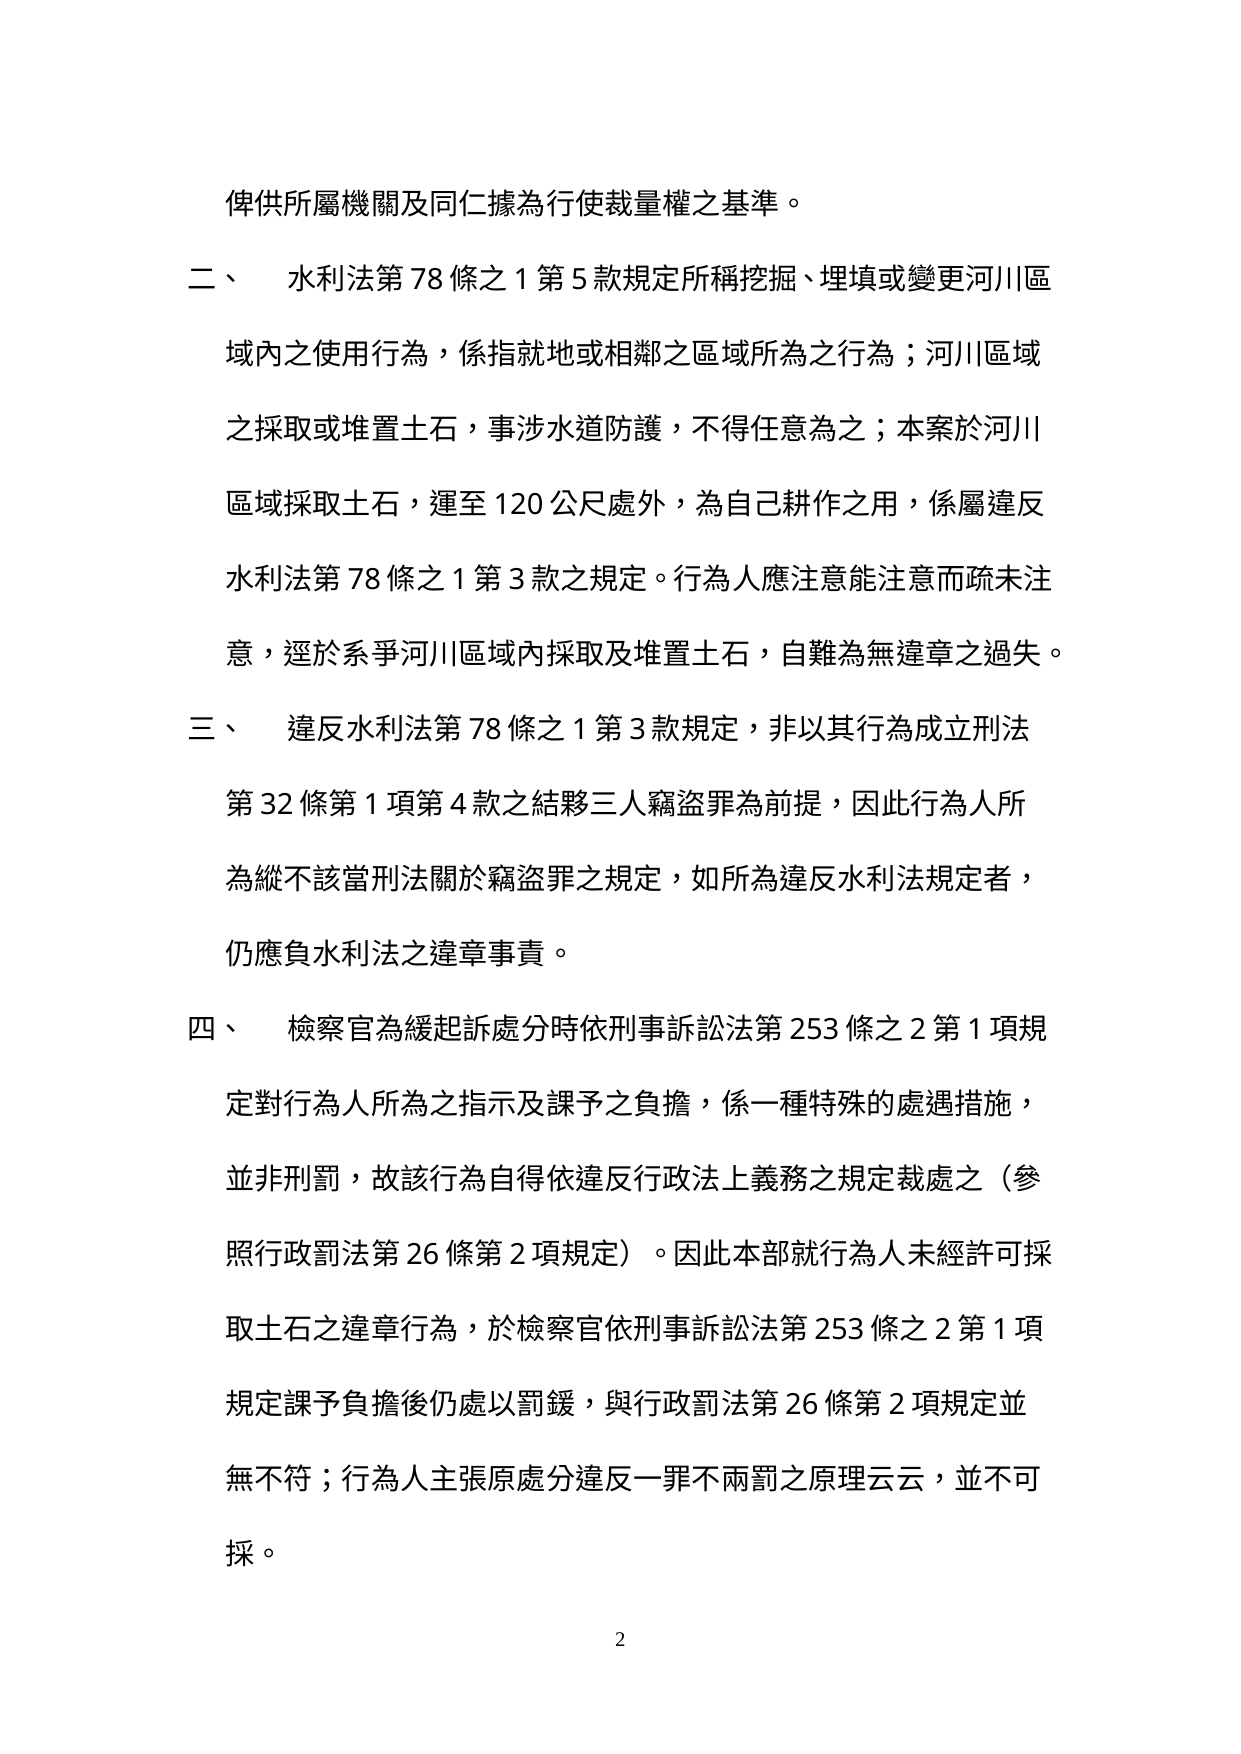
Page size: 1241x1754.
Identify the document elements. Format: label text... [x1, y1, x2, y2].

list 俾供所屬機關及同仁據為行使裁量權之基準。 [187, 164, 1053, 239]
list 違反水利法第78條之1第3款規定，非以其行為成立刑法第32條第1項第4款之結夥三人竊盜罪為前提，因此行為人所為縱不該當刑法關於竊盜罪之規定，如所為違反水利法規定者，仍應負水利法之違章事責。 [187, 689, 1053, 989]
list 檢察官為緩起訴處分時依刑事訴訟法第253條之2第1項規定對行為人所為之指示及課予之負擔，係一種特殊的處遇措施，並非刑罰，故該行為自得依違反行政法上義務之規定裁處之（參照行政罰法第26條第2項規定）。因此本部就行為人未經許可採取土石之違章行為，於檢察官依刑事訴訟法第253條之2第1項規定課予負擔後仍處以罰鍰，與行政罰法第26條第2項規定並無不符；行為人主張原處分違反一罪不兩罰之原理云云，並不可採。 [187, 989, 1053, 1589]
list 水利法第78條之1第5款規定所稱挖掘、埋填或變更河川區域內之使用行為，係指就地或相鄰之區域所為之行為；河川區域之採取或堆置土石，事涉水道防護，不得任意為之；本案於河川區域採取土石，運至120公尺處外，為自己耕作之用，係屬違反水利法第78條之1第3款之規定。行為人應注意能注意而疏未注意，逕於系爭河川區域內採取及堆置土石，自難為無違章之過失。 [187, 239, 1053, 689]
